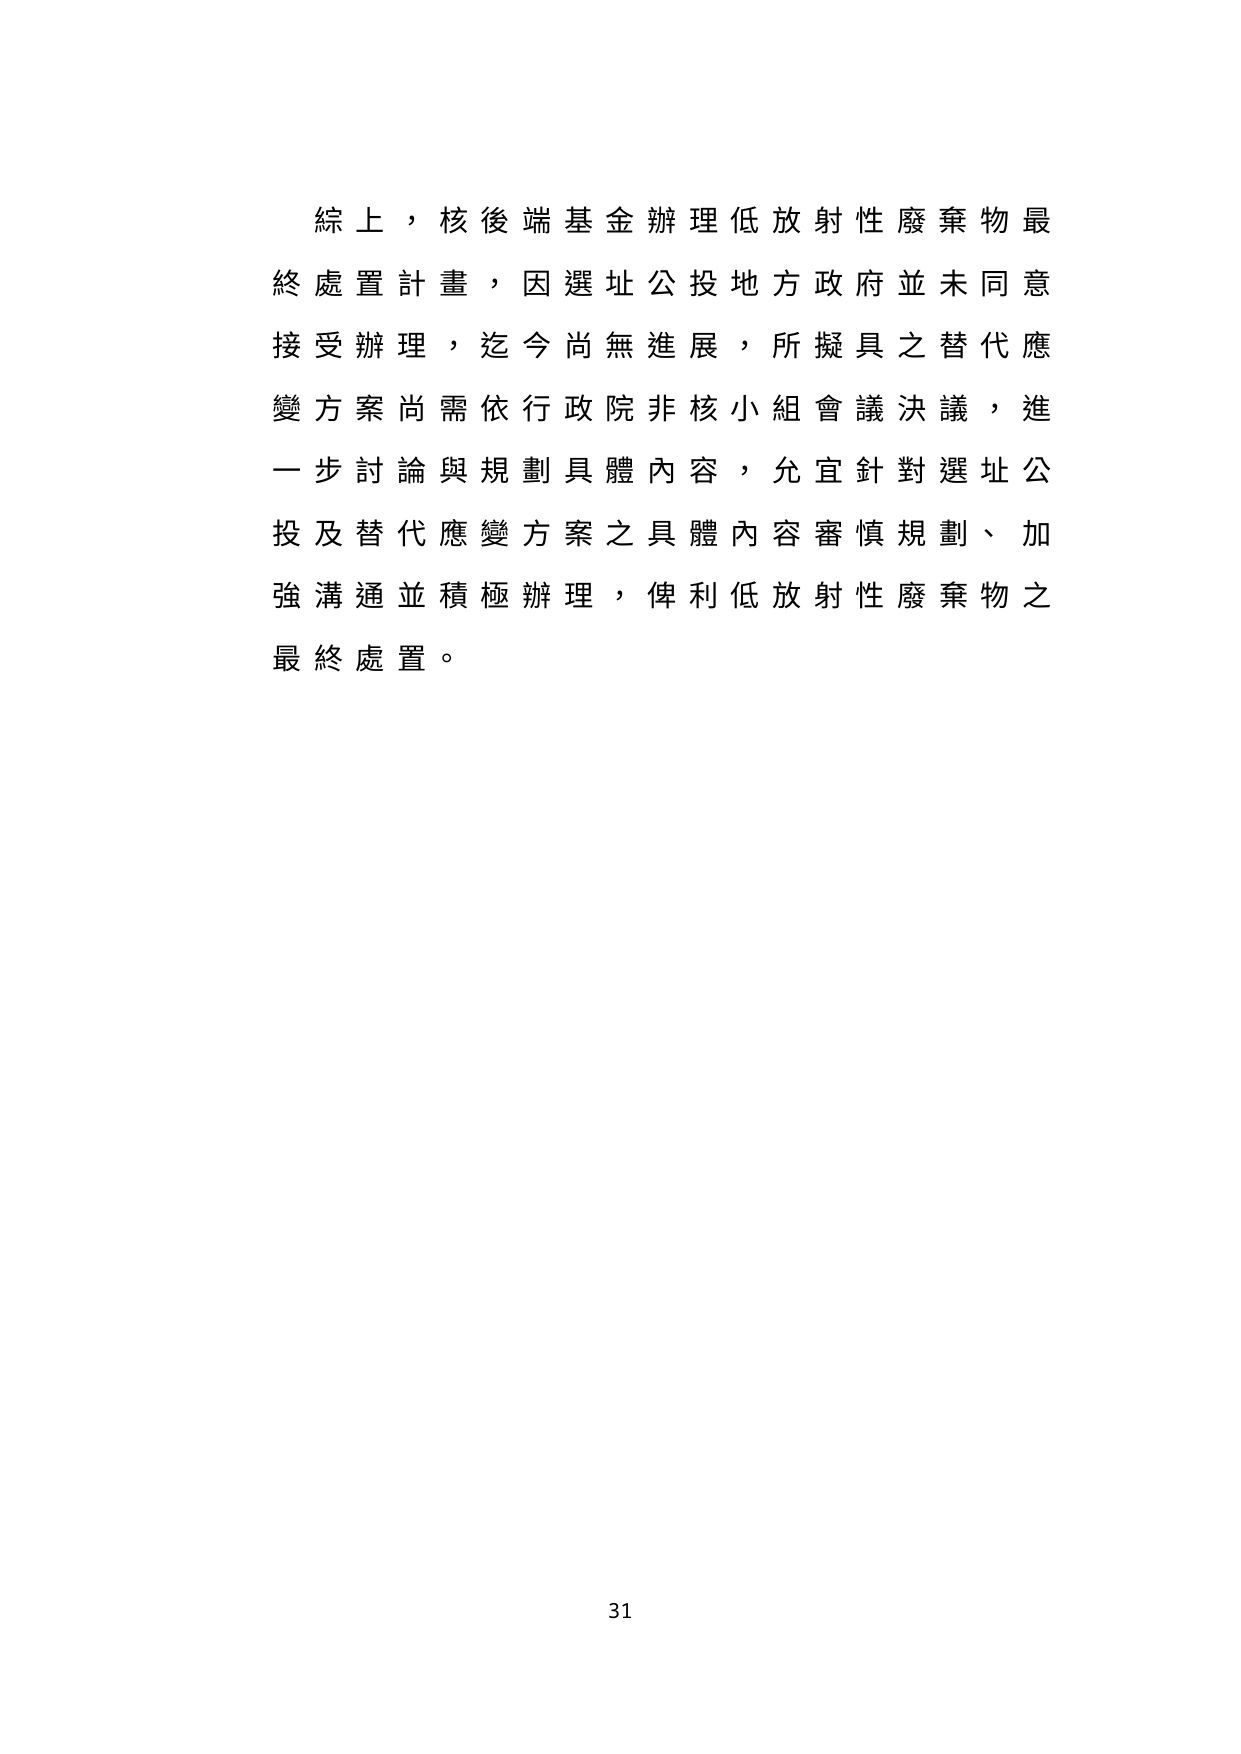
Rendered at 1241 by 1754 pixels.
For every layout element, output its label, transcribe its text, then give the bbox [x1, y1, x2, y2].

text 綜上，核後端基金辦理低放射性廢棄物最終處置計畫，因選址公投地方政府並未同意接受辦理，迄今尚無進展，所擬具之替代應變方案尚需依行政院非核小組會議決議，進一步討論與規劃具體內容，允宜針對選址公投及替代應變方案之具體內容審慎規劃、加強溝通並積極辦理，俾利低放射性廢棄物之最終處置。 [242, 177, 1058, 677]
